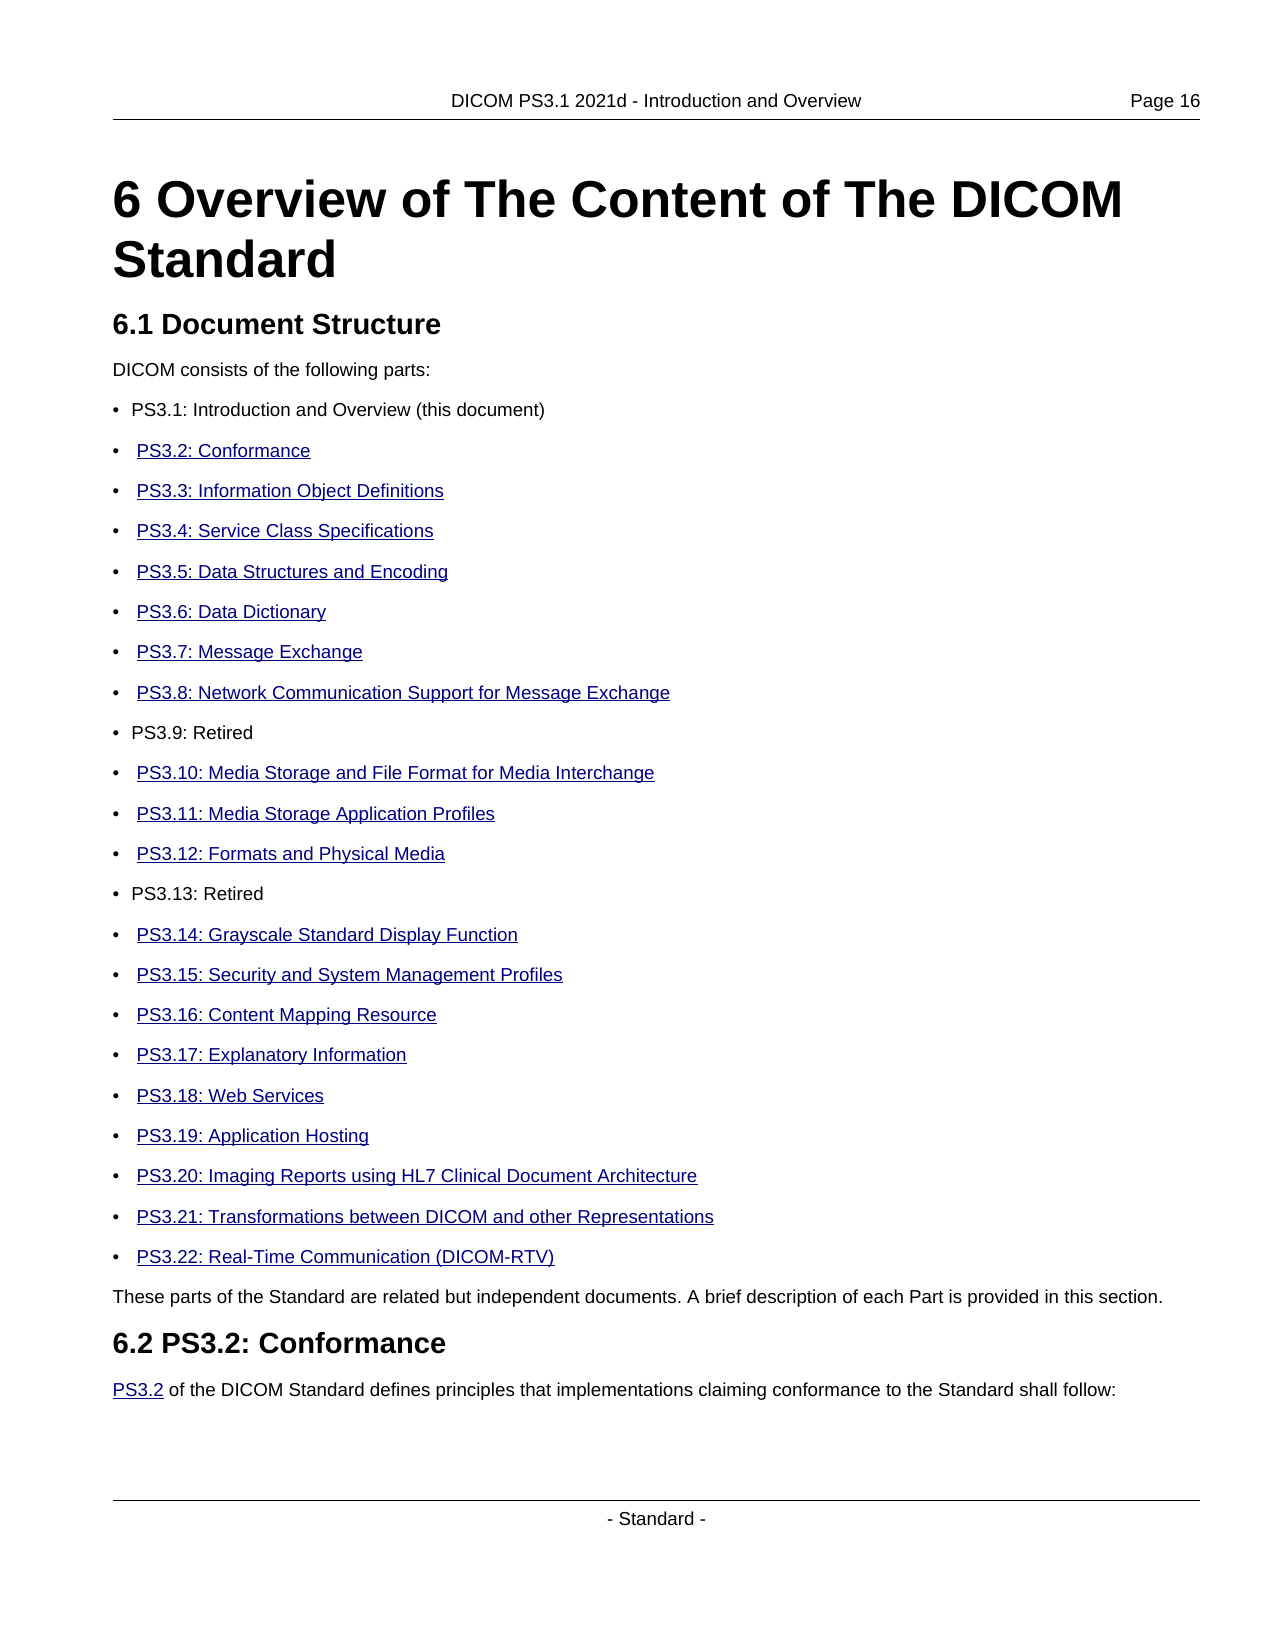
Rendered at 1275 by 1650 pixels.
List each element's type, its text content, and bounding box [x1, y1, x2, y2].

text • PS3.13: Retired [112, 883, 1200, 904]
text • PS3.10: Media Storage and File Format for Media Interchange [112, 762, 1200, 784]
text • PS3.16: Content Mapping Resource [112, 1004, 1200, 1026]
text • PS3.4: Service Class Specifications [112, 520, 1200, 542]
text • PS3.15: Security and System Management Profiles [112, 964, 1200, 985]
text • PS3.5: Data Structures and Encoding [112, 561, 1200, 582]
text • PS3.6: Data Dictionary [112, 601, 1200, 622]
text • PS3.14: Grayscale Standard Display Function [112, 923, 1200, 945]
text • PS3.3: Information Object Definitions [112, 480, 1200, 501]
text PS3.2 of the DICOM Standard defines principles that implementations claiming conformance to the Standard shall follow: [112, 1379, 1200, 1400]
text • PS3.20: Imaging Reports using HL7 Clinical Document Architecture [112, 1165, 1200, 1187]
text • PS3.19: Application Hosting [112, 1125, 1200, 1146]
text 6 Overview of The Content of The DICOM Standard [112, 169, 1200, 288]
text 6.1 Document Structure [112, 307, 1200, 340]
text • PS3.2: Conformance [112, 439, 1200, 461]
text • PS3.21: Transformations between DICOM and other Representations [112, 1206, 1200, 1227]
text • PS3.12: Formats and Physical Media [112, 843, 1200, 864]
text • PS3.8: Network Communication Support for Message Exchange [112, 681, 1200, 703]
text • PS3.9: Retired [112, 722, 1200, 743]
text 6.2 PS3.2: Conformance [112, 1326, 1200, 1360]
text DICOM consists of the following parts: [112, 359, 1200, 381]
text • PS3.7: Message Exchange [112, 641, 1200, 663]
text • PS3.22: Real-Time Communication (DICOM-RTV) [112, 1246, 1200, 1267]
text • PS3.1: Introduction and Overview (this document) [112, 399, 1200, 421]
text • PS3.11: Media Storage Application Profiles [112, 802, 1200, 824]
text • PS3.17: Explanatory Information [112, 1044, 1200, 1066]
text • PS3.18: Web Services [112, 1084, 1200, 1106]
text These parts of the Standard are related but independent documents. A brief description of each Part is provided in this section. [112, 1286, 1200, 1308]
